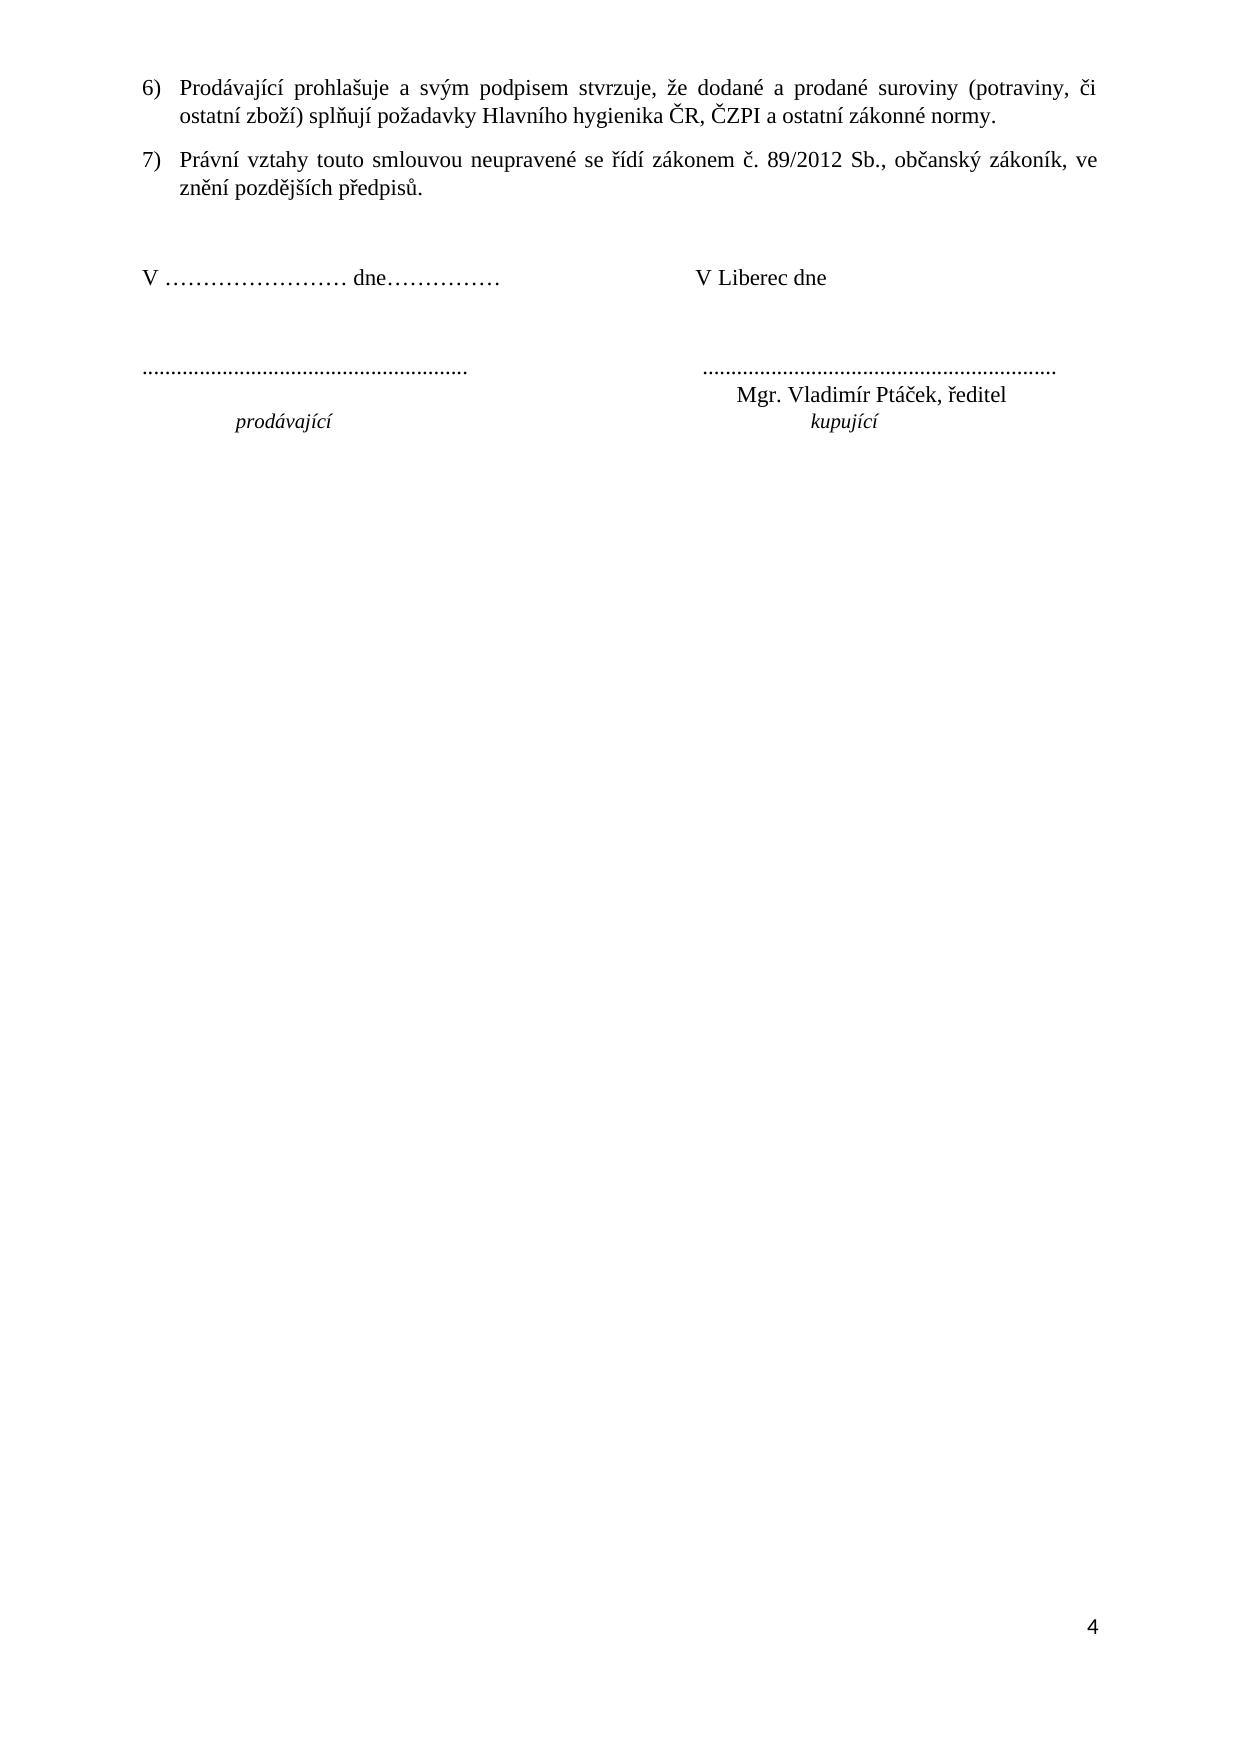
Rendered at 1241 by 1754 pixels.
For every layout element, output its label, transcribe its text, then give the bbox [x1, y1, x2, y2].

list Prodávající prohlašuje a svým podpisem stvrzuje, že dodané a prodané suroviny (potraviny, či ostatní zboží) splňují požadavky Hlavního hygienika ČR, ČZPI a ostatní zákonné normy. [142, 74, 1098, 128]
text ......................................................... .............................................................. [142, 353, 1098, 379]
list Právní vztahy touto smlouvou neupravené se řídí zákonem č. 89/2012 Sb., občanský zákoník, ve znění pozdějších předpisů. [142, 146, 1098, 201]
text prodávající kupující [142, 409, 1098, 433]
text V …………………… dne…………… V Liberec dne [142, 264, 1098, 290]
text Mgr. Vladimír Ptáček, ředitel [142, 381, 1098, 408]
